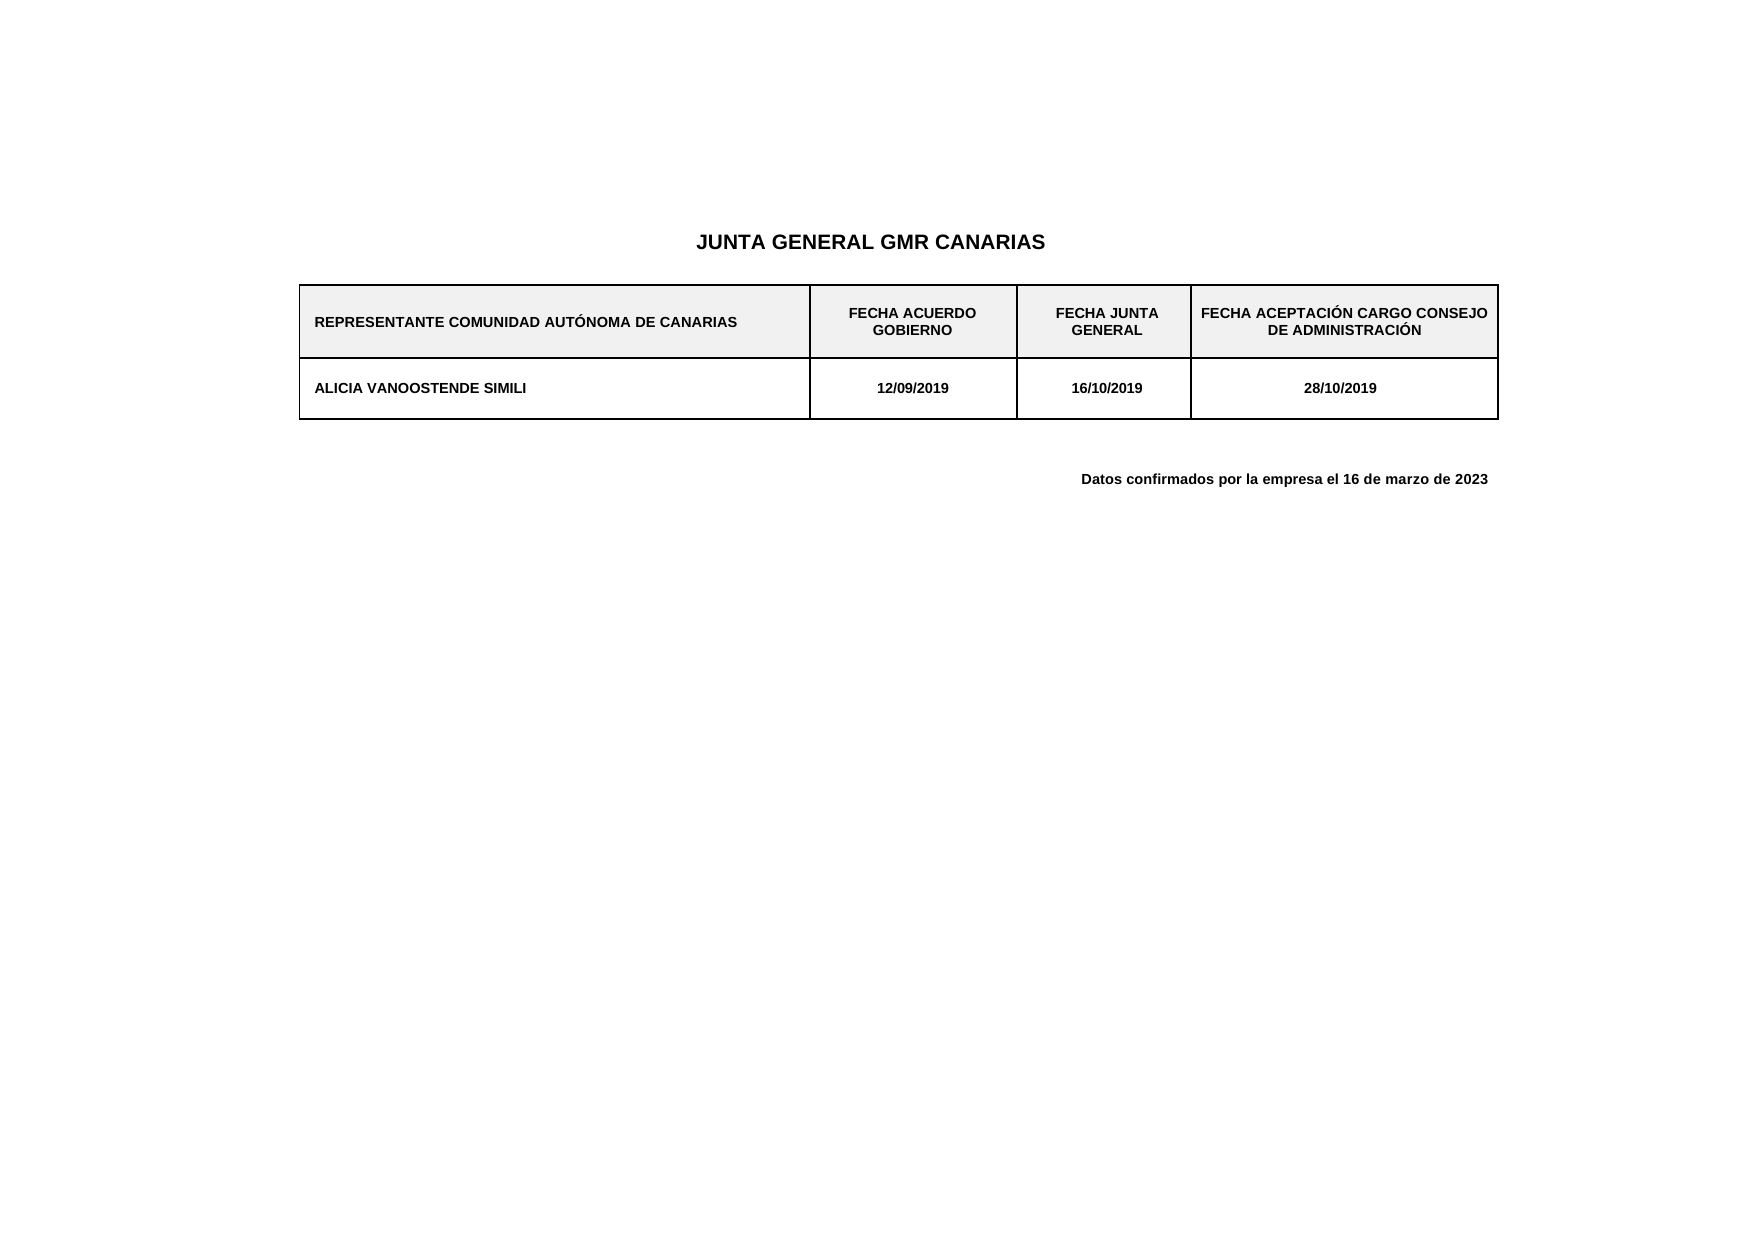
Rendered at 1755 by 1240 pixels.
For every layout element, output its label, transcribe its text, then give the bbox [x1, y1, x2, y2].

table_header REPRESENTANTE COMUNIDAD AUTÓNOMA DE CANARIAS [300, 286, 809, 357]
text Datos confirmados por la empresa el 16 de marzo de 2023 [239, 471, 1488, 487]
table_cell ALICIA VANOOSTENDE SIMILI [300, 359, 809, 418]
text JUNTA GENERAL GMR CANARIAS [239, 225, 1502, 254]
table_cell 16/10/2019 [1018, 359, 1190, 418]
table_header FECHA JUNTA GENERAL [1018, 286, 1190, 357]
table_cell 12/09/2019 [811, 359, 1016, 418]
table_header FECHA ACEPTACIÓN CARGO CONSEJO DE ADMINISTRACIÓN [1192, 286, 1497, 357]
table_cell 28/10/2019 [1192, 359, 1497, 418]
table_header FECHA ACUERDO GOBIERNO [811, 286, 1016, 357]
